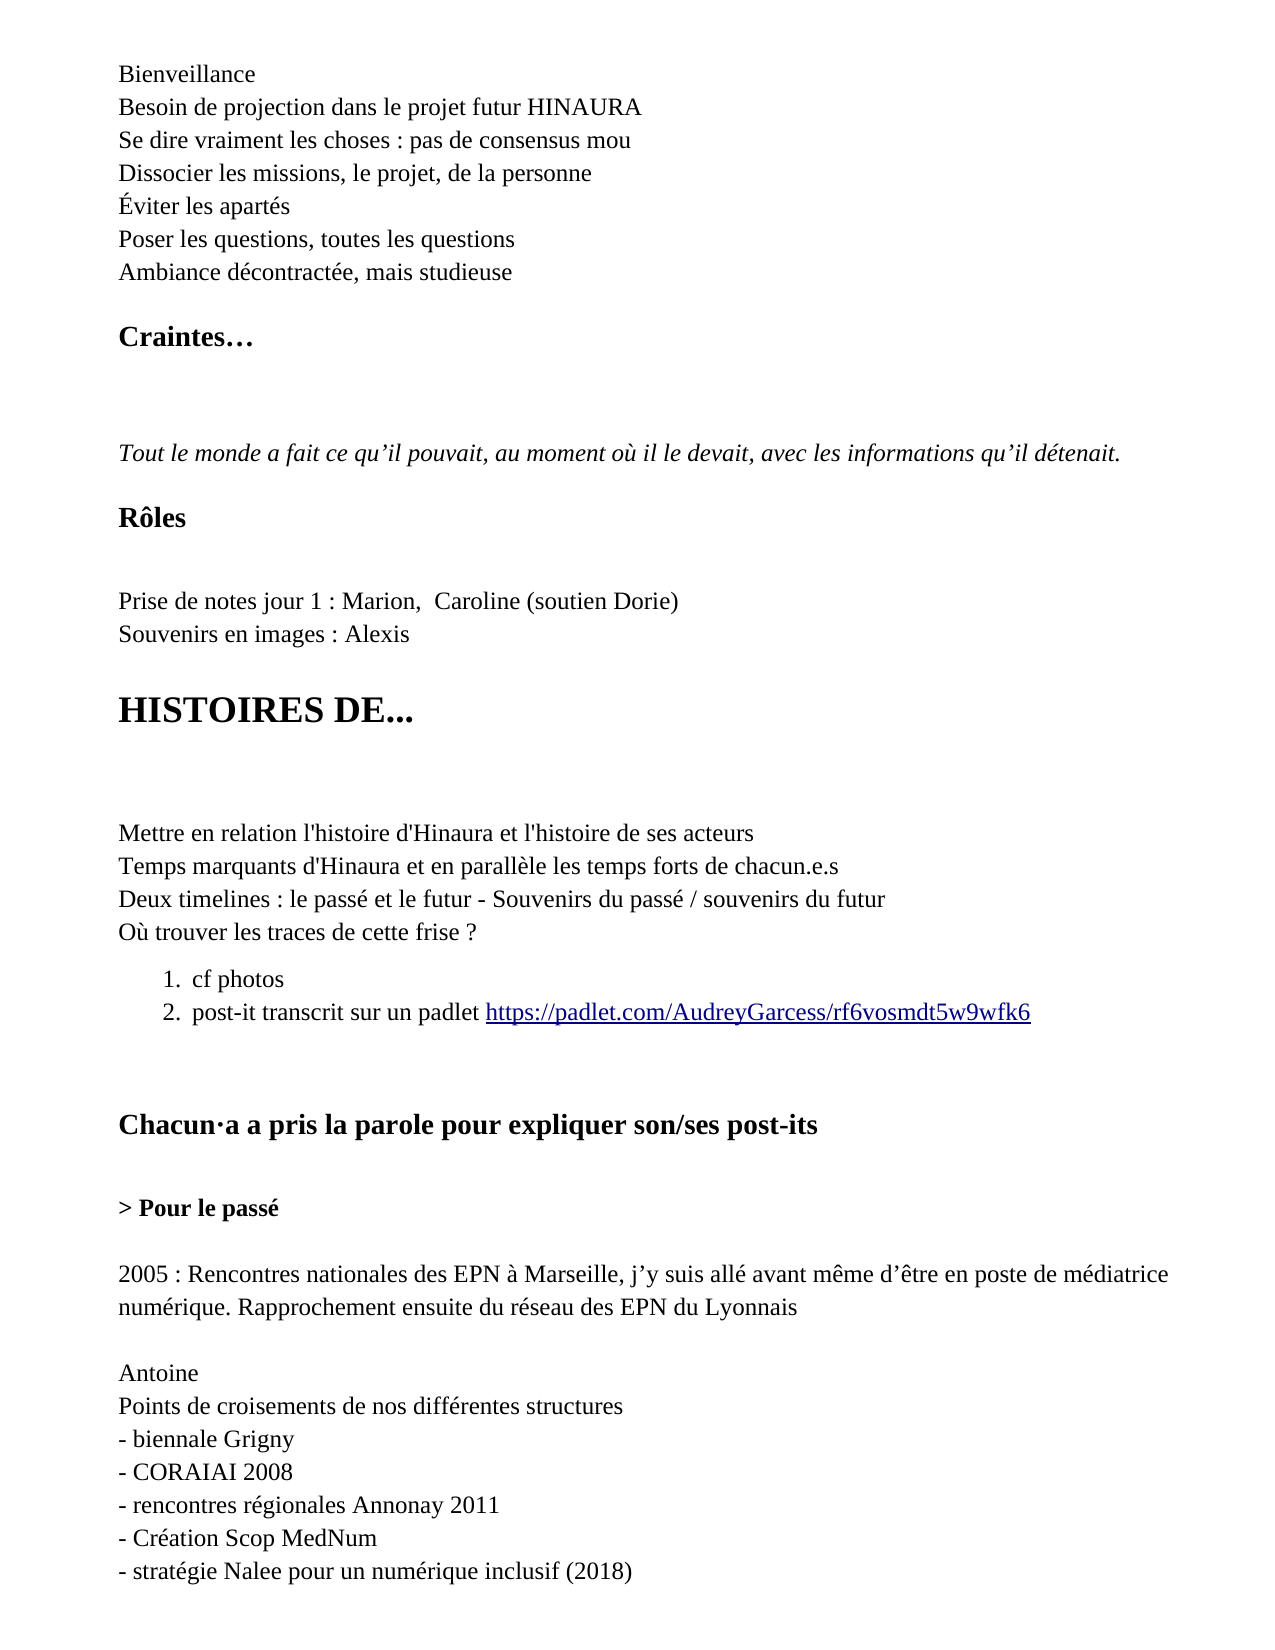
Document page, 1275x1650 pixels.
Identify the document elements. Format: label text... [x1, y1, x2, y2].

list post-it transcrit sur un padlet https://padlet.com/AudreyGarcess/rf6vosmdt5w9wfk6 [162, 997, 1216, 1026]
list cf photos [162, 964, 1216, 993]
subtitle Chacun·a a pris la parole pour expliquer son/ses post-its [118, 1107, 1216, 1141]
subtitle HISTOIRES DE... [118, 687, 1216, 731]
text Prise de notes jour 1 : Marion, Caroline (soutien Dorie) Souvenirs en images : Alexis [118, 553, 1216, 648]
text > Pour le passé 2005 : Rencontres nationales des EPN à Marseille, j’y suis allé avant même d’être en poste de médiatrice numérique. Rapprochement ensuite du réseau des EPN du Lyonnais Antoine Points de croisements de nos différentes structures - biennale Grigny - CORAIAI 2008 - rencontres régionales Annonay 2011 - Création Scop MedNum - stratégie Nalee pour un numérique inclusif (2018) [118, 1160, 1216, 1585]
text Bienveillance Besoin de projection dans le projet futur HINAURA Se dire vraiment les choses : pas de consensus mou Dissocier les missions, le projet, de la personne Éviter les apartés Poser les questions, toutes les questions Ambiance décontractée, mais studieuse [118, 59, 1216, 286]
text Tout le monde a fait ce qu’il pouvait, au moment où il le devait, avec les informations qu’il détenait. [118, 372, 1216, 467]
text Mettre en relation l'histoire d'Hinaura et l'histoire de ses acteurs Temps marquants d'Hinaura et en parallèle les temps forts de chacun.e.s Deux timelines : le passé et le futur - Souvenirs du passé / souvenirs du futur Où trouver les traces de cette frise ? [118, 752, 1216, 946]
subtitle Craintes… [118, 319, 1216, 353]
subtitle Rôles [118, 500, 1216, 534]
